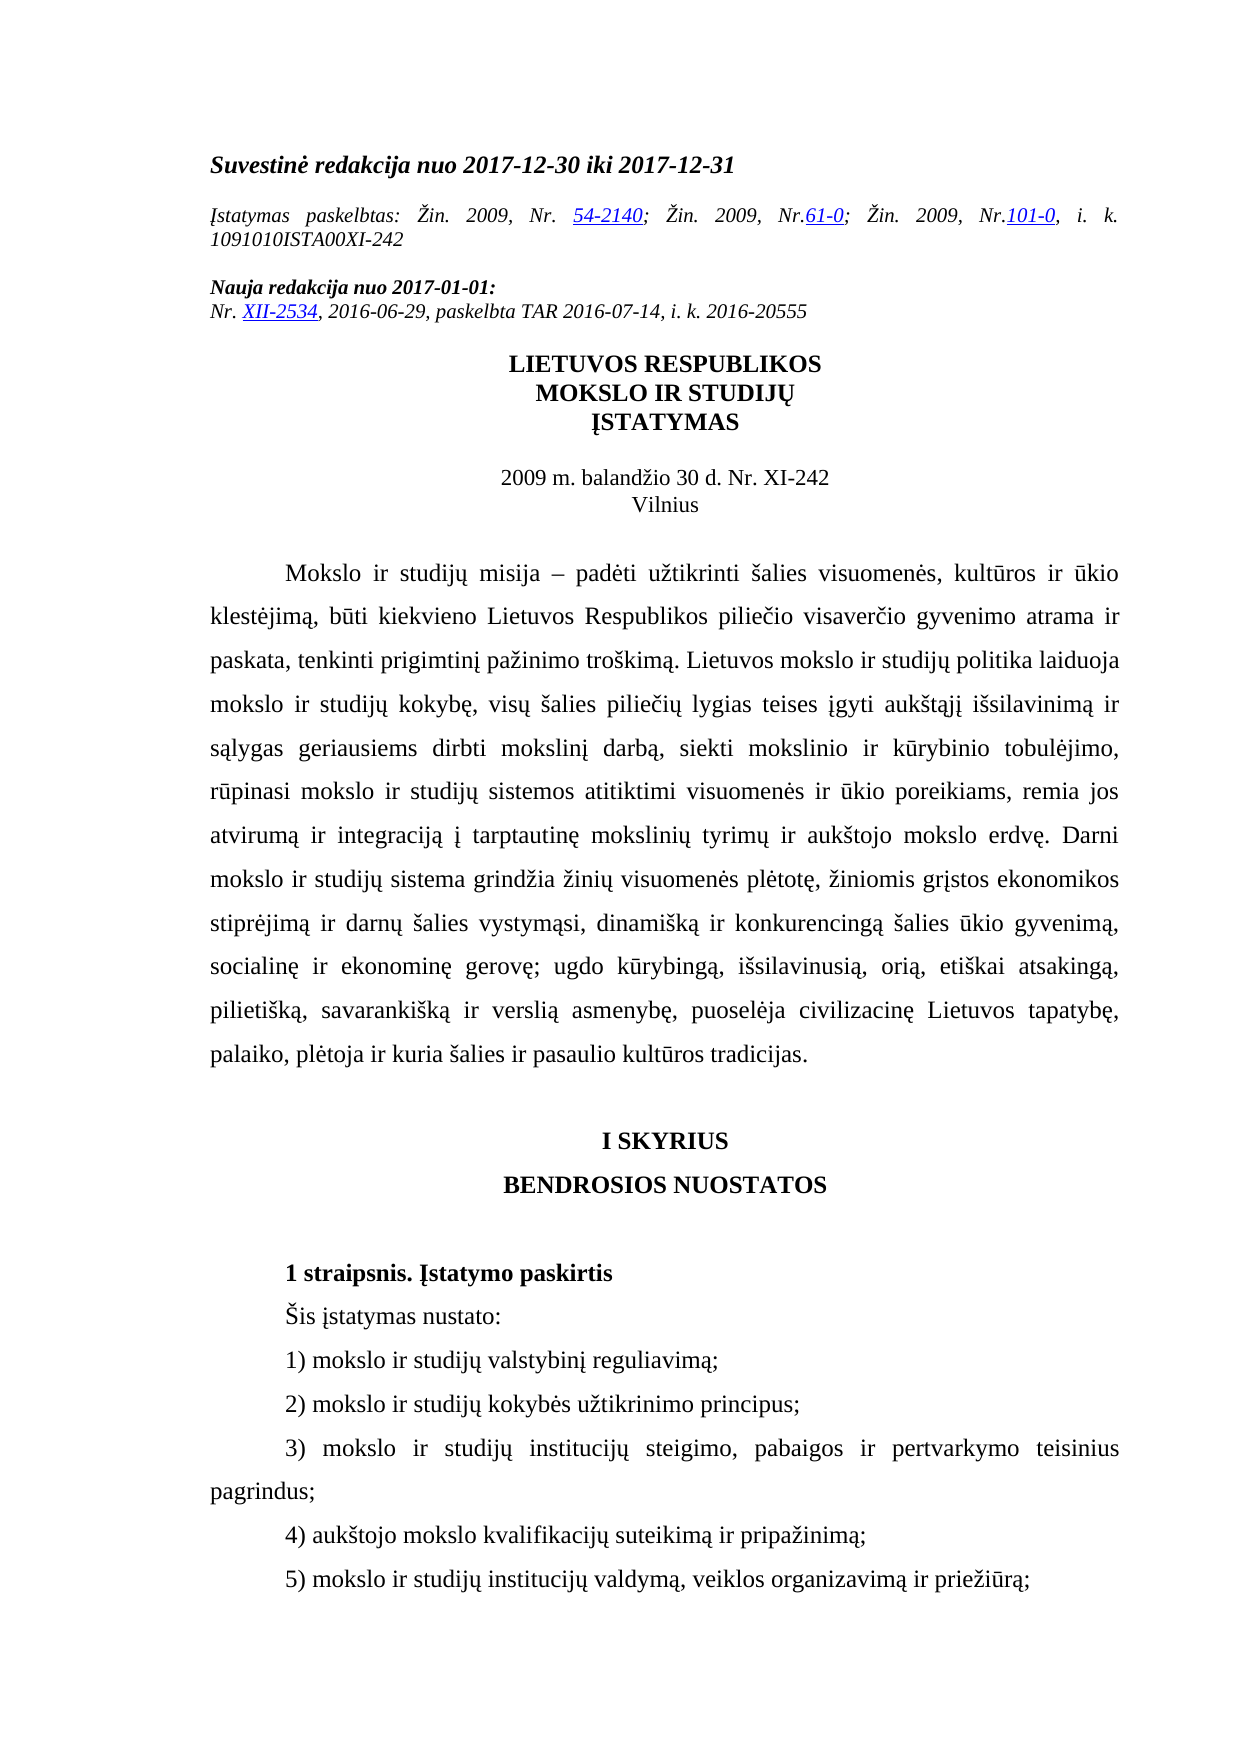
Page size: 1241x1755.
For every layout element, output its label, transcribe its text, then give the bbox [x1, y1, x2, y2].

text 3) mokslo ir studijų institucijų steigimo, pabaigos ir pertvarkymo teisinius pagrindus; [210, 1421, 1120, 1508]
text 2009 m. balandžio 30 d. Nr. XI-242 [210, 464, 1120, 491]
text 1) mokslo ir studijų valstybinį reguliavimą; [210, 1333, 1120, 1377]
text Nr. XII-2534, 2016-06-29, paskelbta TAR 2016-07-14, i. k. 2016-20555 [210, 299, 1120, 323]
text 4) aukštojo mokslo kvalifikacijų suteikimą ir pripažinimą; [210, 1508, 1120, 1552]
text MOKSLO IR STUDIJŲ [210, 378, 1120, 407]
text Suvestinė redakcija nuo 2017-12-30 iki 2017-12-31 [210, 150, 1120, 179]
text Vilnius [210, 491, 1120, 517]
text Nauja redakcija nuo 2017-01-01: [210, 275, 1120, 299]
text ĮSTATYMAS [210, 407, 1120, 436]
text Įstatymas paskelbtas: Žin. 2009, Nr. 54-2140; Žin. 2009, Nr.61-0; Žin. 2009, Nr.101-0, i. k. 1091010ISTA00XI-242 [210, 203, 1120, 251]
text 2) mokslo ir studijų kokybės užtikrinimo principus; [210, 1377, 1120, 1421]
text BENDROSIOS NUOSTATOS [210, 1158, 1120, 1202]
text Šis įstatymas nustato: [210, 1290, 1120, 1333]
text LIETUVOS RESPUBLIKOS [210, 349, 1120, 378]
text I SKYRIUS [210, 1115, 1120, 1158]
text 5) mokslo ir studijų institucijų valdymą, veiklos organizavimą ir priežiūrą; [210, 1552, 1120, 1596]
text 1 straipsnis. Įstatymo paskirtis [210, 1246, 1120, 1290]
text Mokslo ir studijų misija – padėti užtikrinti šalies visuomenės, kultūros ir ūkio klestėjimą, būti kiekvieno Lietuvos Respublikos piliečio visaverčio gyvenimo atrama ir paskata, tenkinti prigimtinį pažinimo troškimą. Lietuvos mokslo ir studijų politika laiduoja mokslo ir studijų kokybę, visų šalies piliečių lygias teises įgyti aukštąjį išsilavinimą ir sąlygas geriausiems dirbti mokslinį darbą, siekti mokslinio ir kūrybinio tobulėjimo, rūpinasi mokslo ir studijų sistemos atitiktimi visuomenės ir ūkio poreikiams, remia jos atvirumą ir integraciją į tarptautinę mokslinių tyrimų ir aukštojo mokslo erdvę. Darni mokslo ir studijų sistema grindžia žinių visuomenės plėtotę, žiniomis grįstos ekonomikos stiprėjimą ir darnų šalies vystymąsi, dinamišką ir konkurencingą šalies ūkio gyvenimą, socialinę ir ekonominę gerovę; ugdo kūrybingą, išsilavinusią, orią, etiškai atsakingą, pilietišką, savarankišką ir verslią asmenybę, puoselėja civilizacinę Lietuvos tapatybę, palaiko, plėtoja ir kuria šalies ir pasaulio kultūros tradicijas. [210, 546, 1120, 1071]
